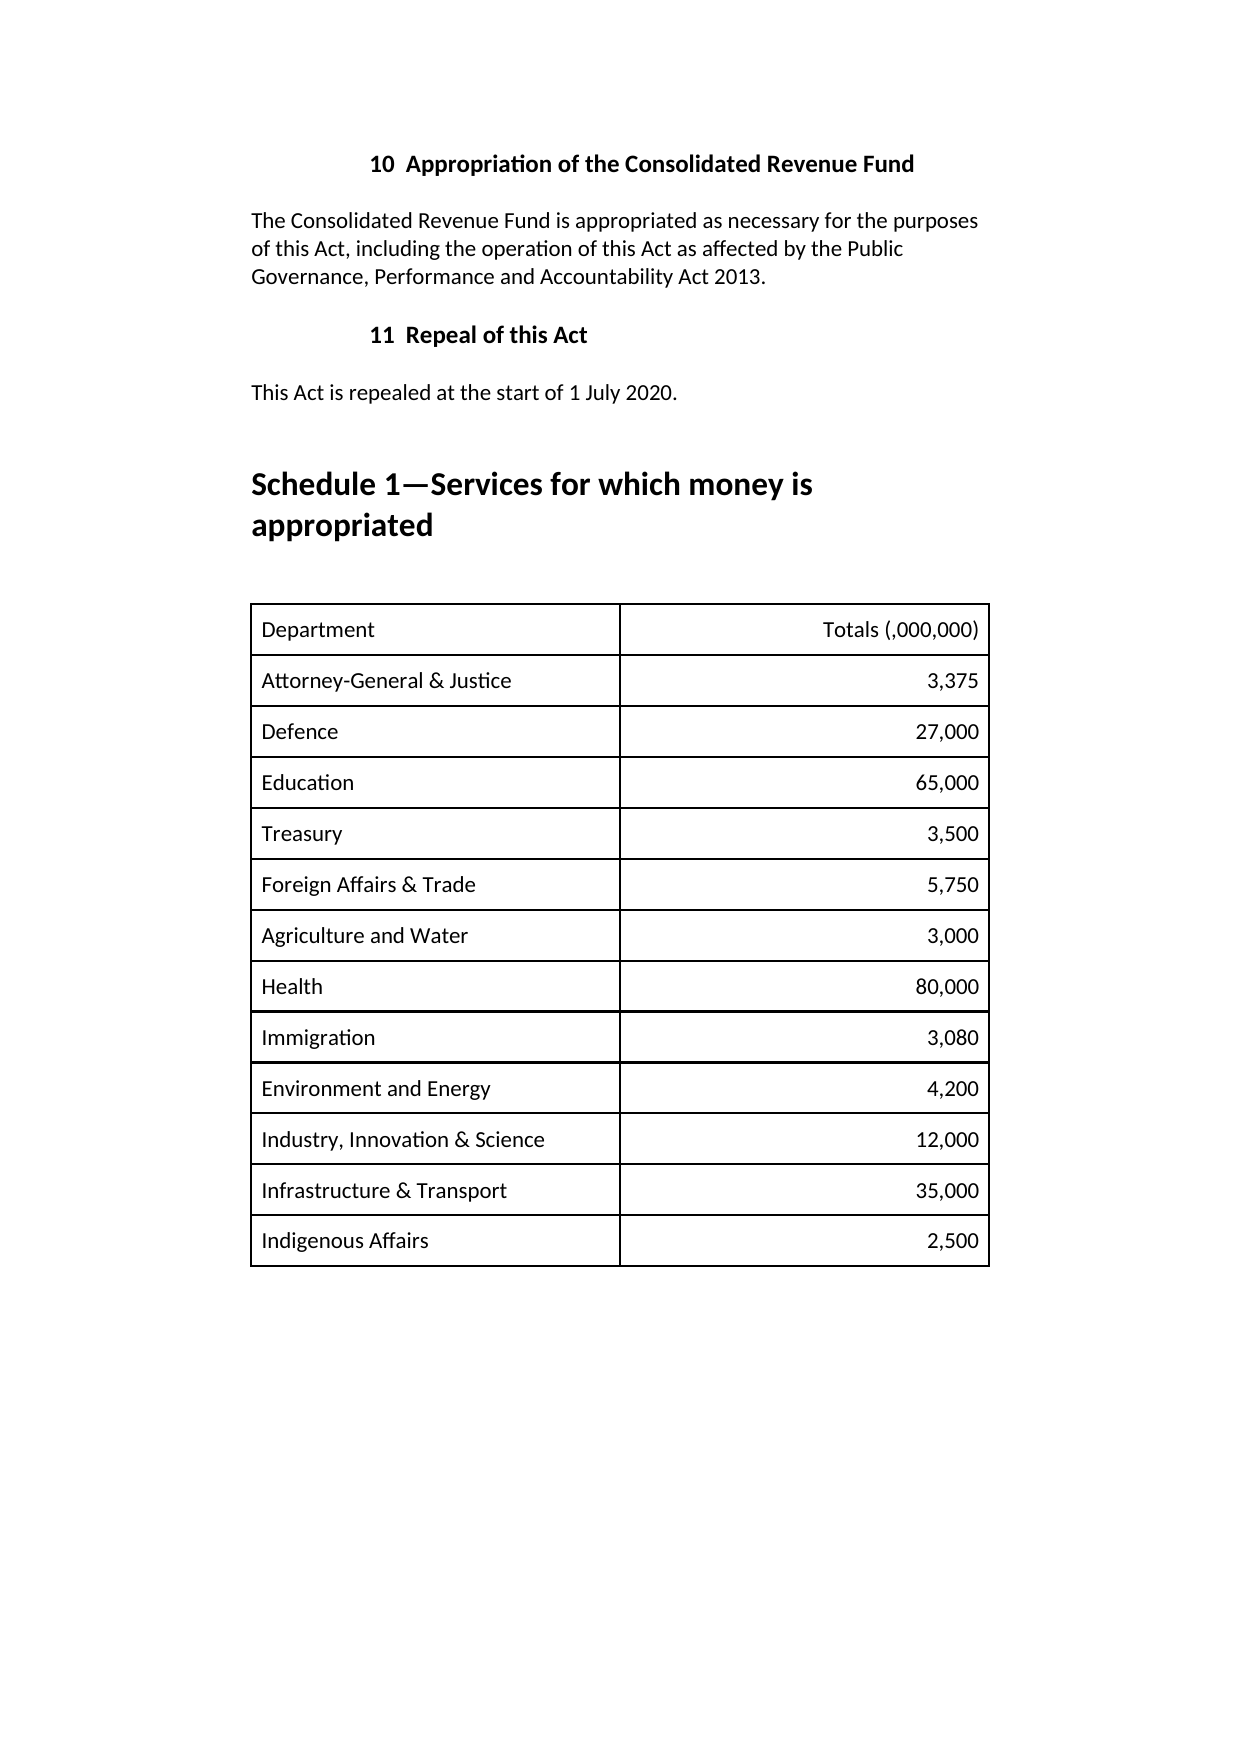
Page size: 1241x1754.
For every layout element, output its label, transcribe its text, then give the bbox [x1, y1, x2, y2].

table_cell Education [252, 758, 619, 807]
table_cell 65,000 [621, 758, 988, 807]
table_cell 3,375 [621, 656, 988, 705]
table_cell Infrastructure & Transport [252, 1165, 619, 1214]
table_cell Attorney-General & Justice [252, 656, 619, 705]
table_cell Defence [252, 707, 619, 756]
table_cell 5,750 [621, 860, 988, 908]
table_header Department [252, 605, 619, 654]
table_cell Immigration [252, 1013, 619, 1061]
table_cell Agriculture and Water [252, 911, 619, 959]
table_cell 3,000 [621, 911, 988, 959]
table_cell Indigenous Affairs [252, 1216, 619, 1265]
table_cell Environment and Energy [252, 1064, 619, 1112]
table_cell Foreign Affairs & Trade [252, 860, 619, 908]
table_cell Health [252, 962, 619, 1010]
table_cell 12,000 [621, 1114, 988, 1163]
table_cell Treasury [252, 809, 619, 858]
text This Act is repealed at the start of 1 July 2020. [251, 378, 989, 406]
table_cell 35,000 [621, 1165, 988, 1214]
subtitle 11 Repeal of this Act [369, 319, 989, 350]
table_cell Industry, Innovation & Science [252, 1114, 619, 1163]
table_cell 4,200 [621, 1064, 988, 1112]
subtitle Schedule 1—Services for which money is appropriated [251, 463, 989, 545]
table_cell 3,500 [621, 809, 988, 858]
text The Consolidated Revenue Fund is appropriated as necessary for the purposes of this Act, including the operation of this Act as affected by the Public Governance, Performance and Accountability Act 2013. [251, 206, 989, 290]
table_cell 80,000 [621, 962, 988, 1010]
table_cell 27,000 [621, 707, 988, 756]
table_cell 3,080 [621, 1013, 988, 1061]
table_header Totals (,000,000) [621, 605, 988, 654]
subtitle 10 Appropriation of the Consolidated Revenue Fund [369, 148, 989, 178]
table_cell 2,500 [621, 1216, 988, 1265]
